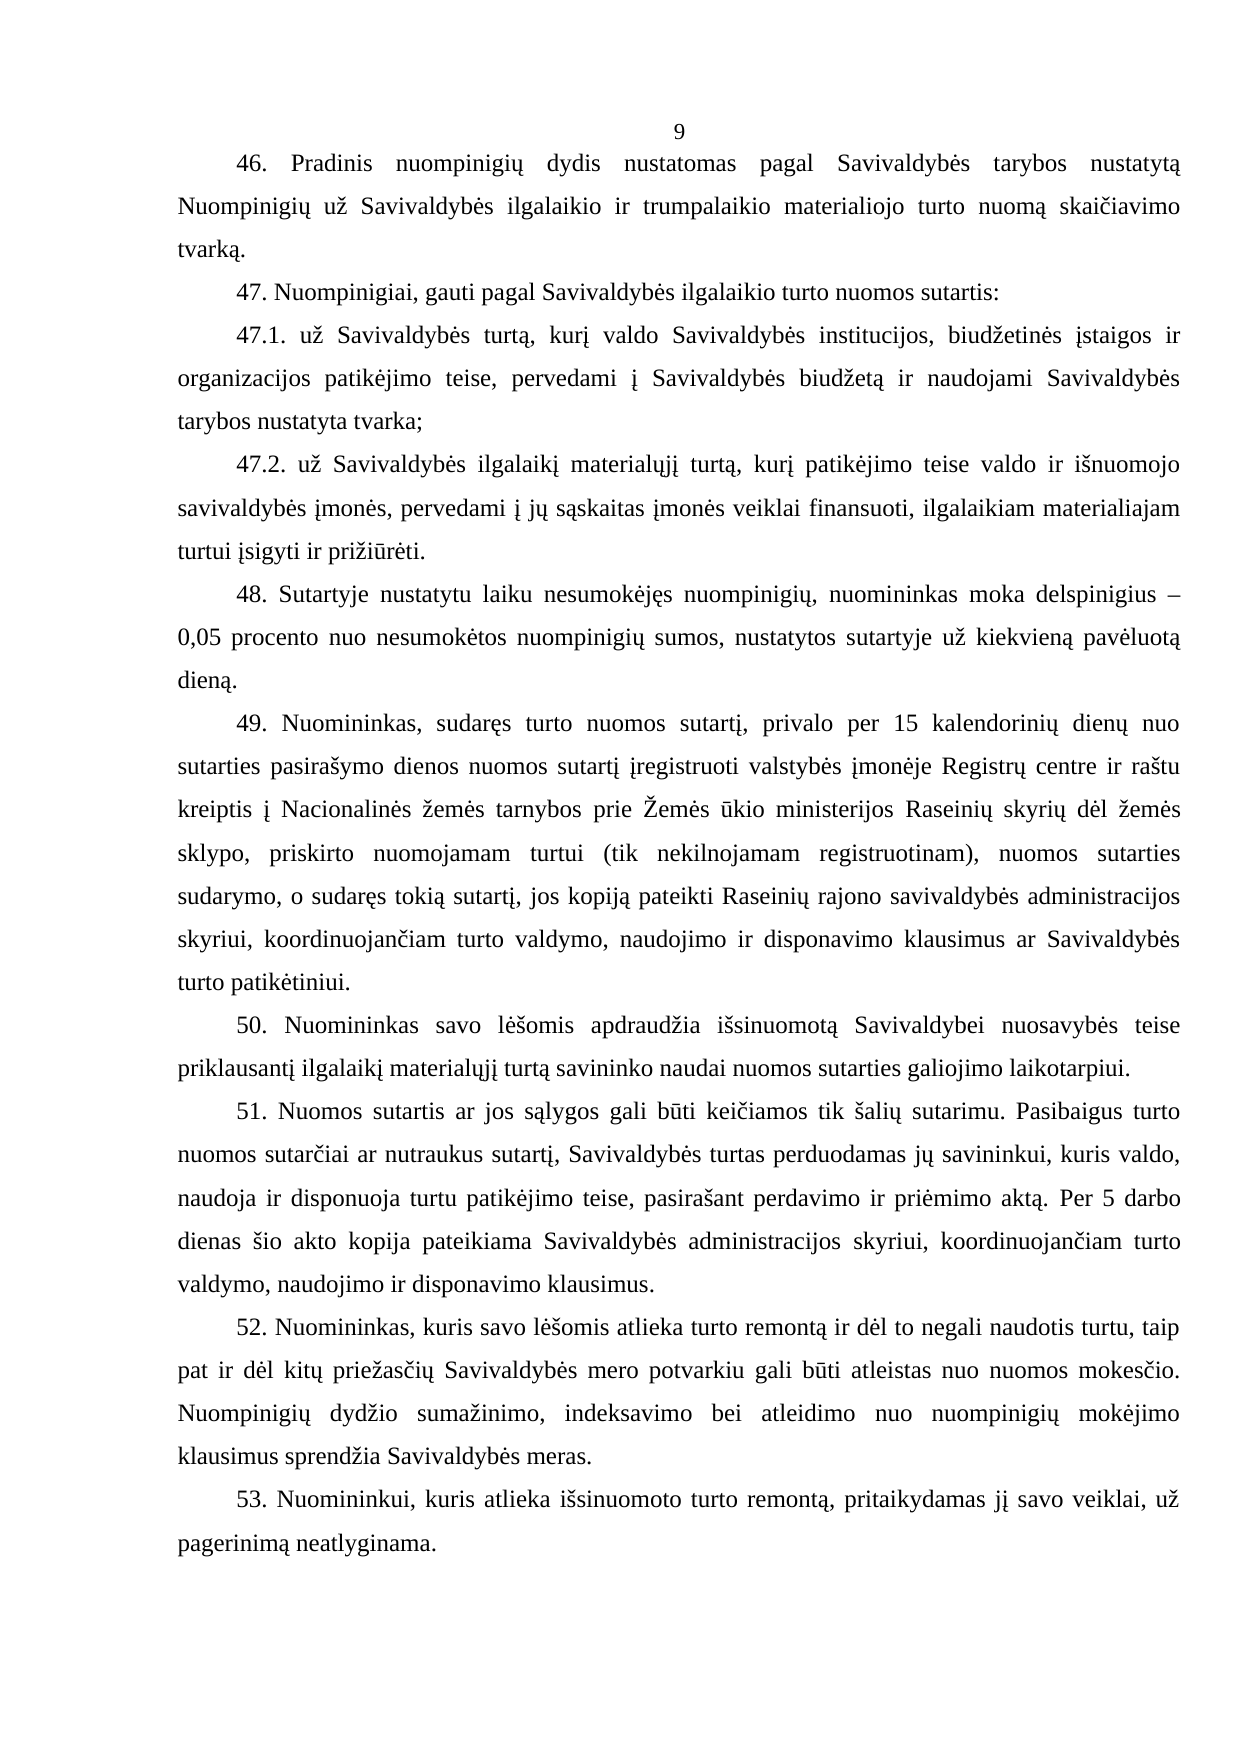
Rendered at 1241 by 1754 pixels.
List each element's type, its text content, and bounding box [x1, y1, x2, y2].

text 49. Nuomininkas, sudaręs turto nuomos sutartį, privalo per 15 kalendorinių dienų nuo sutarties pasirašymo dienos nuomos sutartį įregistruoti valstybės įmonėje Registrų centre ir raštu kreiptis į Nacionalinės žemės tarnybos prie Žemės ūkio ministerijos Raseinių skyrių dėl žemės sklypo, priskirto nuomojamam turtui (tik nekilnojamam registruotinam), nuomos sutarties sudarymo, o sudaręs tokią sutartį, jos kopiją pateikti Raseinių rajono savivaldybės administracijos skyriui, koordinuojančiam turto valdymo, naudojimo ir disponavimo klausimus ar Savivaldybės turto patikėtiniui. [177, 708, 1181, 996]
text 47. Nuompinigiai, gauti pagal Savivaldybės ilgalaikio turto nuomos sutartis: [177, 277, 1181, 306]
text 47.1. už Savivaldybės turtą, kurį valdo Savivaldybės institucijos, biudžetinės įstaigos ir organizacijos patikėjimo teise, pervedami į Savivaldybės biudžetą ir naudojami Savivaldybės tarybos nustatyta tvarka; [177, 320, 1181, 435]
text 53. Nuomininkui, kuris atlieka išsinuomoto turto remontą, pritaikydamas jį savo veiklai, už pagerinimą neatlyginama. [177, 1484, 1181, 1556]
text 47.2. už Savivaldybės ilgalaikį materialųjį turtą, kurį patikėjimo teise valdo ir išnuomojo savivaldybės įmonės, pervedami į jų sąskaitas įmonės veiklai finansuoti, ilgalaikiam materialiajam turtui įsigyti ir prižiūrėti. [177, 449, 1181, 564]
text 48. Sutartyje nustatytu laiku nesumokėjęs nuompinigių, nuomininkas moka delspinigius – 0,05 procento nuo nesumokėtos nuompinigių sumos, nustatytos sutartyje už kiekvieną pavėluotą dieną. [177, 579, 1181, 694]
text 46. Pradinis nuompinigių dydis nustatomas pagal Savivaldybės tarybos nustatytą Nuompinigių už Savivaldybės ilgalaikio ir trumpalaikio materialiojo turto nuomą skaičiavimo tvarką. [177, 148, 1181, 263]
text 51. Nuomos sutartis ar jos sąlygos gali būti keičiamos tik šalių sutarimu. Pasibaigus turto nuomos sutarčiai ar nutraukus sutartį, Savivaldybės turtas perduodamas jų savininkui, kuris valdo, naudoja ir disponuoja turtu patikėjimo teise, pasirašant perdavimo ir priėmimo aktą. Per 5 darbo dienas šio akto kopija pateikiama Savivaldybės administracijos skyriui, koordinuojančiam turto valdymo, naudojimo ir disponavimo klausimus. [177, 1096, 1181, 1298]
text 50. Nuomininkas savo lėšomis apdraudžia išsinuomotą Savivaldybei nuosavybės teise priklausantį ilgalaikį materialųjį turtą savininko naudai nuomos sutarties galiojimo laikotarpiui. [177, 1010, 1181, 1082]
text 52. Nuomininkas, kuris savo lėšomis atlieka turto remontą ir dėl to negali naudotis turtu, taip pat ir dėl kitų priežasčių Savivaldybės mero potvarkiu gali būti atleistas nuo nuomos mokesčio. Nuompinigių dydžio sumažinimo, indeksavimo bei atleidimo nuo nuompinigių mokėjimo klausimus sprendžia Savivaldybės meras. [177, 1312, 1181, 1470]
